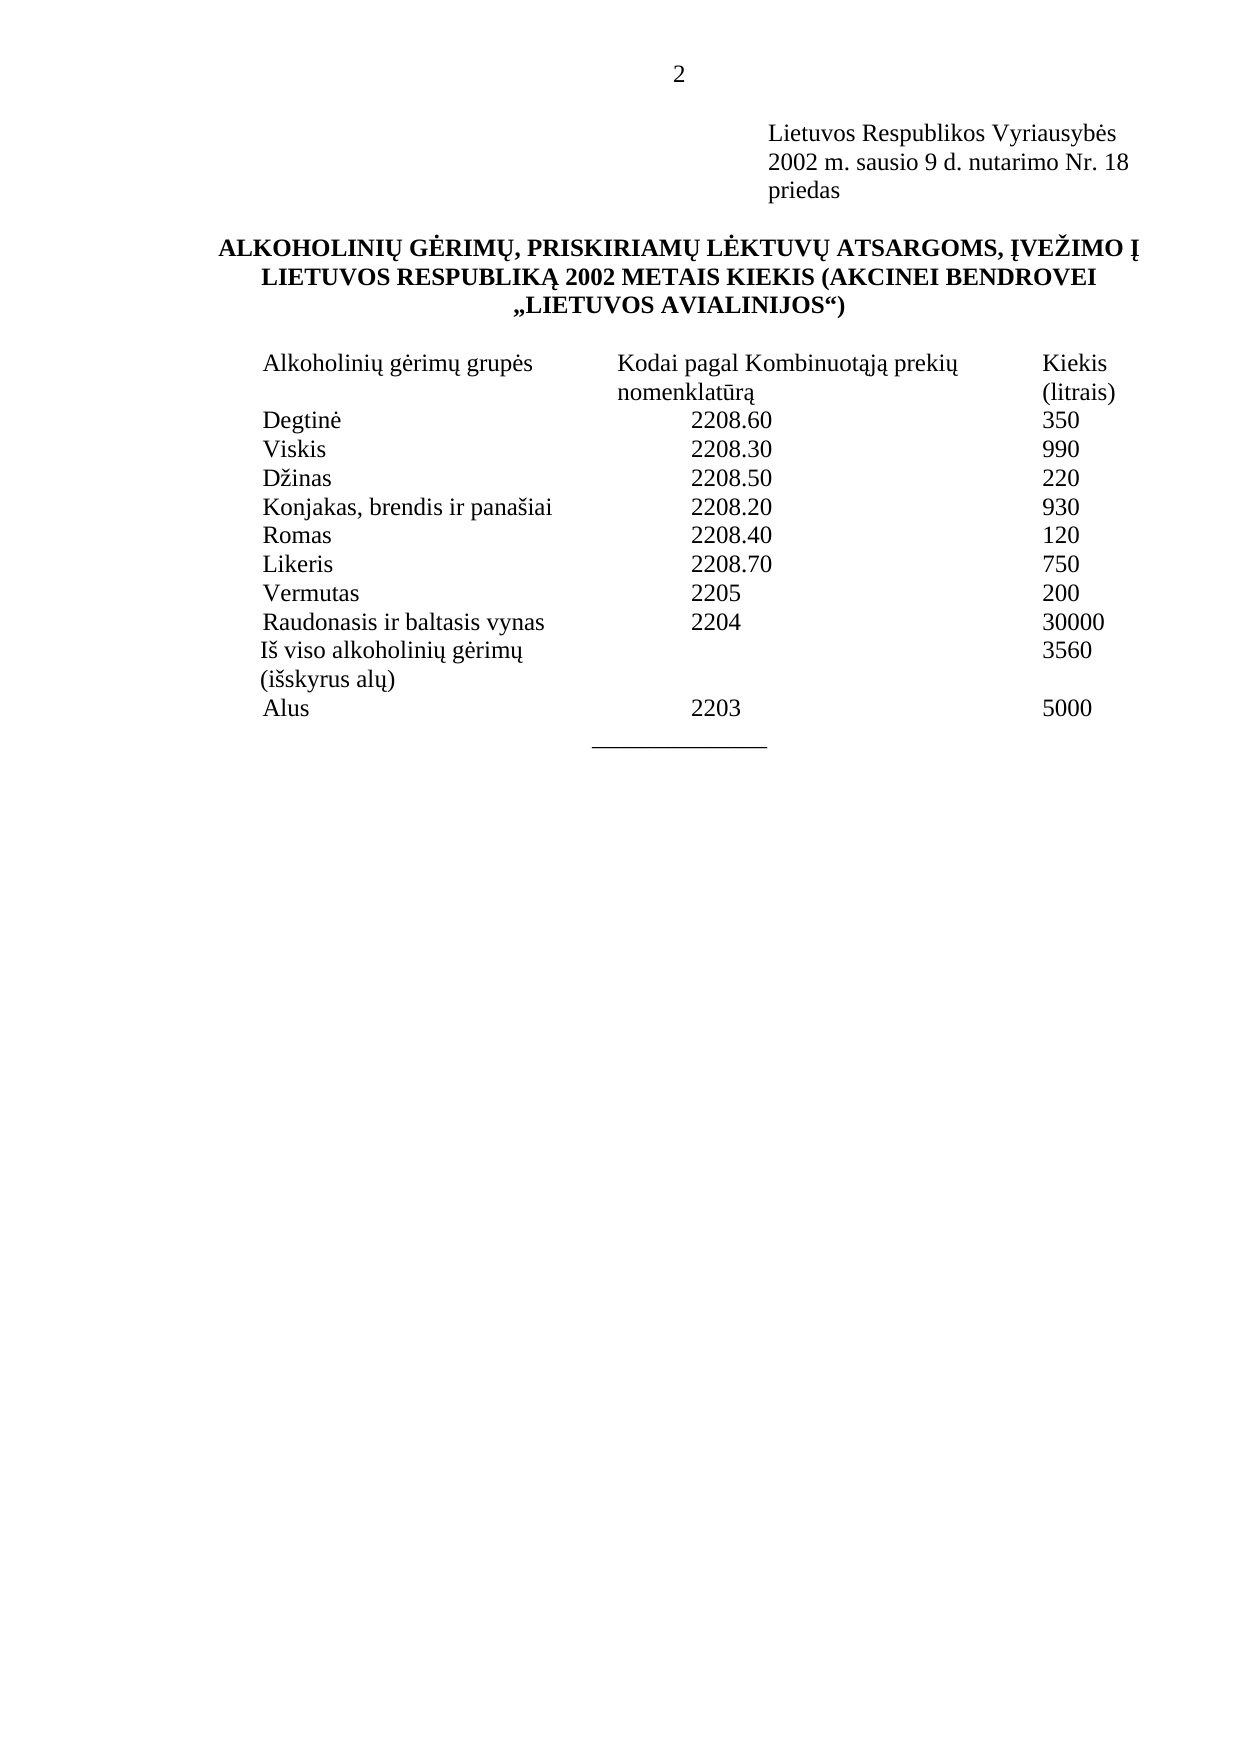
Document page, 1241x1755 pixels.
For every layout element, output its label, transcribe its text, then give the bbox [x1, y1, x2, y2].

table_cell 120 [1031, 521, 1181, 549]
table_cell [606, 636, 1031, 693]
text priedas [177, 176, 1181, 204]
table_cell Konjakas, brendis ir panašiai [177, 492, 606, 521]
table_cell 220 [1031, 463, 1181, 492]
table_cell 2208.30 [606, 434, 1031, 463]
table_cell 5000 [1031, 693, 1181, 722]
table_cell Iš viso alkoholinių gėrimų (išskyrus alų) [177, 636, 606, 693]
text Lietuvos Respublikos Vyriausybės [177, 118, 1181, 147]
text ALKOHOLINIŲ GĖRIMŲ, PRISKIRIAMŲ LĖKTUVŲ ATSARGOMS, ĮVEŽIMO Į [177, 233, 1181, 262]
table_cell Raudonasis ir baltasis vynas [177, 607, 606, 636]
table_header Kodai pagal Kombinuotąją prekių nomenklatūrą [606, 348, 1031, 406]
table_cell 2203 [606, 693, 1031, 722]
text ______________ [177, 722, 1181, 751]
table_cell 2208.40 [606, 521, 1031, 549]
table_cell Likeris [177, 549, 606, 578]
table_cell Alus [177, 693, 606, 722]
table_cell 3560 [1031, 636, 1181, 693]
table_cell 200 [1031, 578, 1181, 607]
table_cell 2204 [606, 607, 1031, 636]
table_cell 990 [1031, 434, 1181, 463]
text 2002 m. sausio 9 d. nutarimo Nr. 18 [177, 147, 1181, 176]
table_cell Vermutas [177, 578, 606, 607]
table_cell 350 [1031, 406, 1181, 434]
table_cell 930 [1031, 492, 1181, 521]
table_header Alkoholinių gėrimų grupės [177, 348, 606, 406]
table_cell 750 [1031, 549, 1181, 578]
table_cell 2208.50 [606, 463, 1031, 492]
table_cell Viskis [177, 434, 606, 463]
table_cell Džinas [177, 463, 606, 492]
table_header Kiekis (litrais) [1031, 348, 1181, 406]
table_cell 2208.60 [606, 406, 1031, 434]
table_cell 2208.70 [606, 549, 1031, 578]
table_cell 2208.20 [606, 492, 1031, 521]
table_cell 2205 [606, 578, 1031, 607]
table_cell Degtinė [177, 406, 606, 434]
table_cell Romas [177, 521, 606, 549]
table_cell 30000 [1031, 607, 1181, 636]
text „LIETUVOS AVIALINIJOS“) [177, 291, 1181, 319]
text LIETUVOS RESPUBLIKĄ 2002 METAIS KIEKIS (AKCINEI BENDROVEI [177, 262, 1181, 291]
